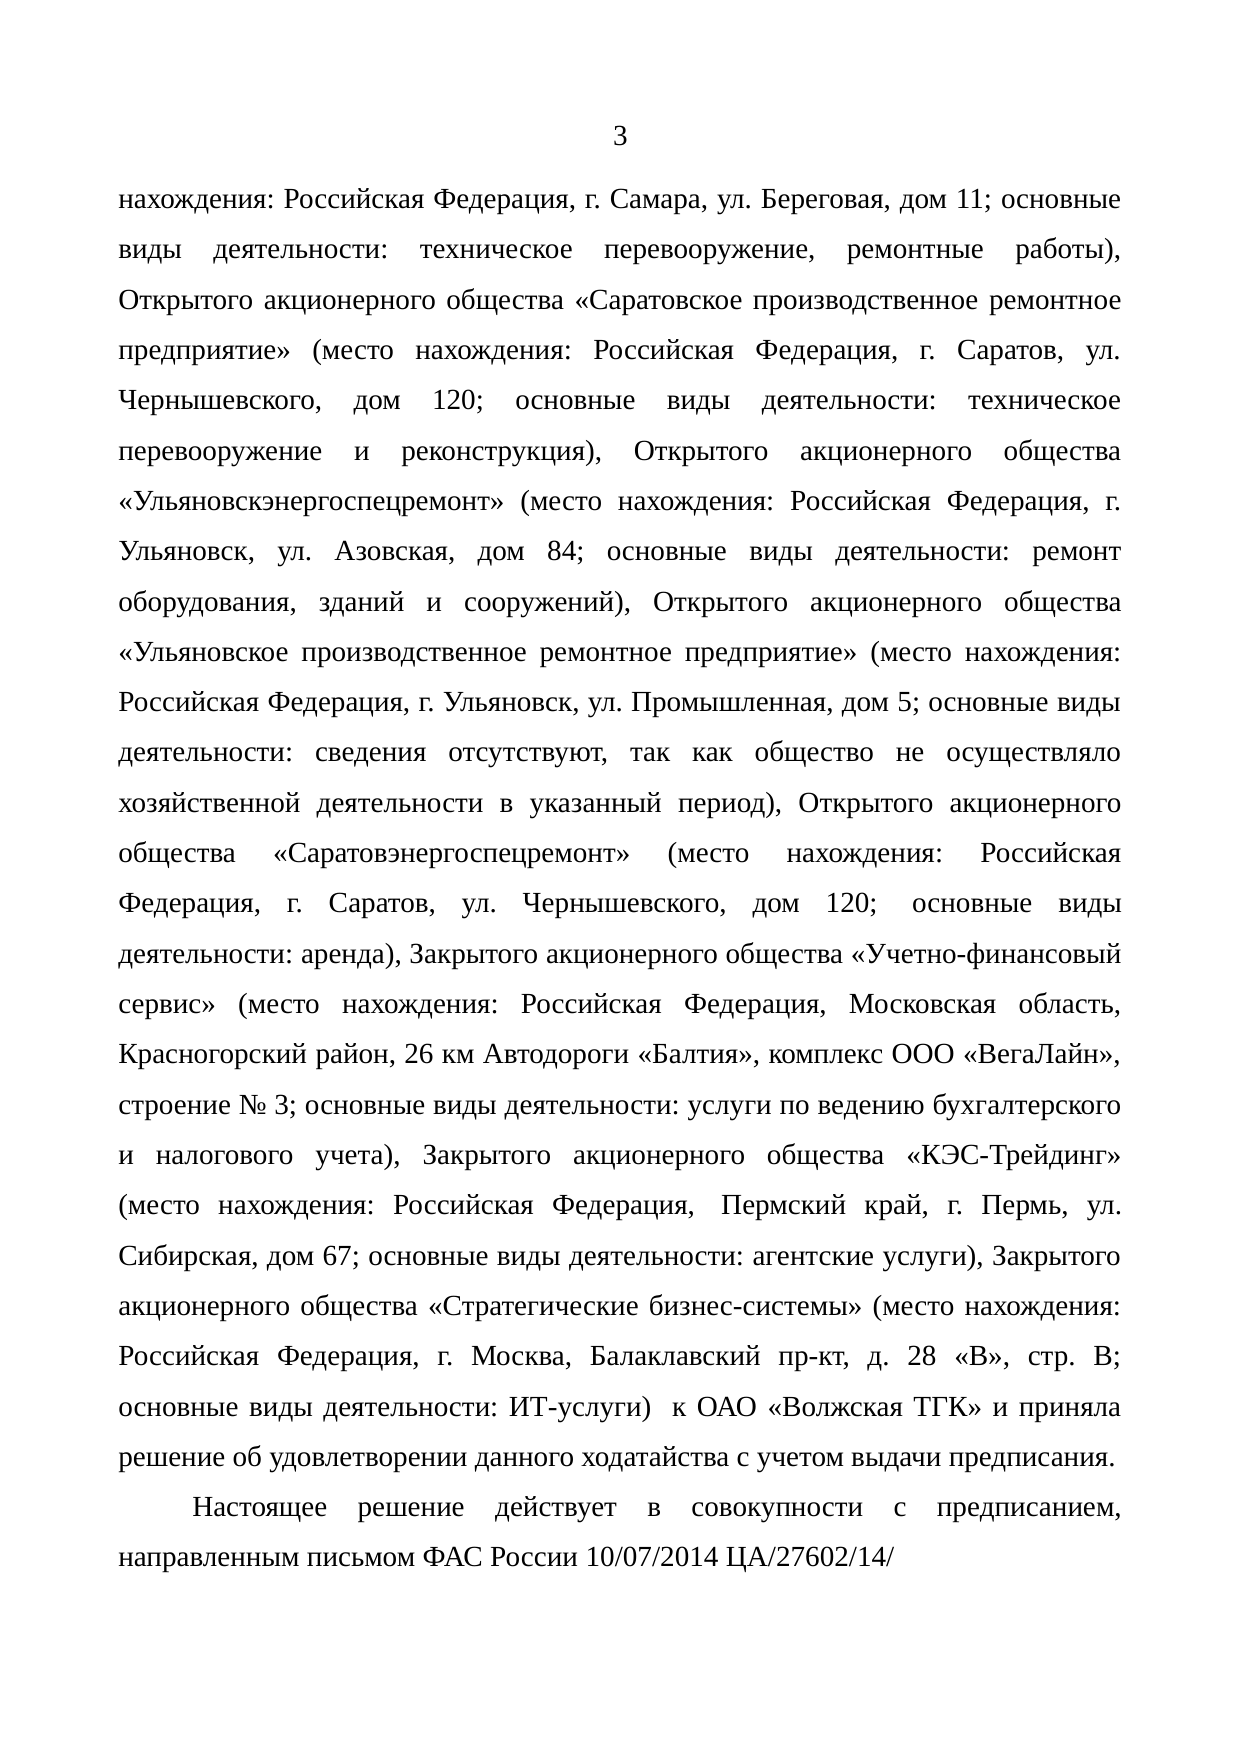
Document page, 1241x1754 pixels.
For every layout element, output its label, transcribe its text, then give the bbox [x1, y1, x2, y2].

text Настоящее решение действует в совокупности с предписанием, направленным письмом ФАС России 10/07/2014 ЦА/27602/14/ [118, 1489, 1122, 1573]
text нахождения: Российская Федерация, г. Самара, ул. Береговая, дом 11; основные виды деятельности: техническое перевооружение, ремонтные работы), Открытого акционерного общества «Саратовское производственное ремонтное предприятие» (место нахождения: Российская Федерация, г. Саратов, ул. Чернышевского, дом 120; основные виды деятельности: техническое перевооружение и реконструкция), Открытого акционерного общества «Ульяновскэнергоспецремонт» (место нахождения: Российская Федерация, г. Ульяновск, ул. Азовская, дом 84; основные виды деятельности: ремонт оборудования, зданий и сооружений), Открытого акционерного общества «Ульяновское производственное ремонтное предприятие» (место нахождения: Российская Федерация, г. Ульяновск, ул. Промышленная, дом 5; основные виды деятельности: сведения отсутствуют, так как общество не осуществляло хозяйственной деятельности в указанный период), Открытого акционерного общества «Саратовэнергоспецремонт» (место нахождения: Российская Федерация, г. Саратов, ул. Чернышевского, дом 120; основные виды деятельности: аренда), Закрытого акционерного общества «Учетно-финансовый сервис» (место нахождения: Российская Федерация, Московская область, Красногорский район, 26 км Автодороги «Балтия», комплекс ООО «ВегаЛайн», строение № 3; основные виды деятельности: услуги по ведению бухгалтерского и налогового учета), Закрытого акционерного общества «КЭС-Трейдинг» (место нахождения: Российская Федерация, Пермский край, г. Пермь, ул. Сибирская, дом 67; основные виды деятельности: агентские услуги), Закрытого акционерного общества «Стратегические бизнес-системы» (место нахождения: Российская Федерация, г. Москва, Балаклавский пр-кт, д. 28 «В», стр. В; основные виды деятельности: ИТ-услуги) к ОАО «Волжская ТГК» и приняла решение об удовлетворении данного ходатайства с учетом выдачи предписания. [118, 181, 1122, 1472]
